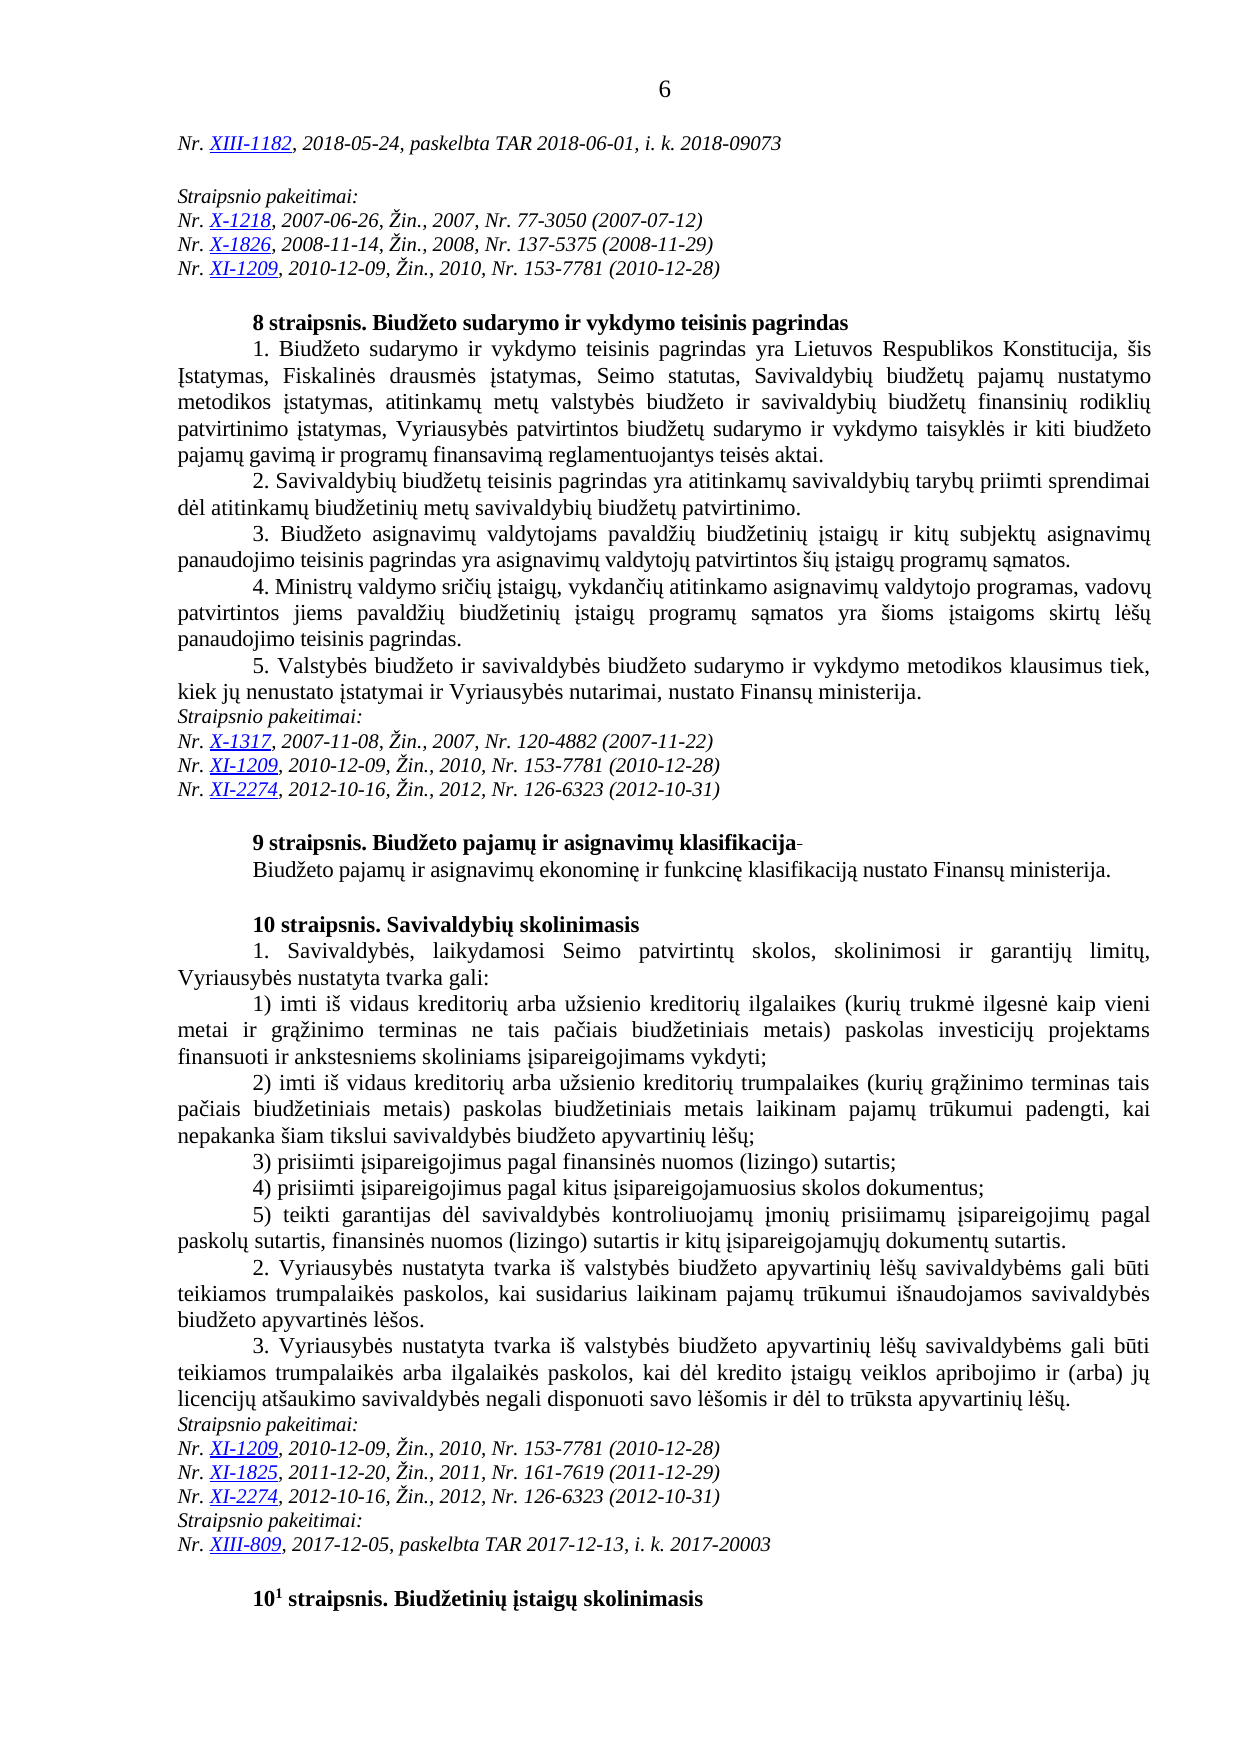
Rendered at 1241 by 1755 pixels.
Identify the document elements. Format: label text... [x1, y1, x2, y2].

text 1. Biudžeto sudarymo ir vykdymo teisinis pagrindas yra Lietuvos Respublikos Konstitucija, šis Įstatymas, Fiskalinės drausmės įstatymas, Seimo statutas, Savivaldybių biudžetų pajamų nustatymo metodikos įstatymas, atitinkamų metų valstybės biudžeto ir savivaldybių biudžetų finansinių rodiklių patvirtinimo įstatymas, Vyriausybės patvirtintos biudžetų sudarymo ir vykdymo taisyklės ir kiti biudžeto pajamų gavimą ir programų finansavimą reglamentuojantys teisės aktai. [177, 336, 1152, 467]
text 9 straipsnis. Biudžeto pajamų ir asignavimų klasifikacija [252, 829, 1152, 856]
text Straipsnio pakeitimai: [177, 1508, 1152, 1532]
text 8 straipsnis. Biudžeto sudarymo ir vykdymo teisinis pagrindas [252, 309, 1152, 336]
text 3. Vyriausybės nustatyta tvarka iš valstybės biudžeto apyvartinių lėšų savivaldybėms gali būti teikiamos trumpalaikės arba ilgalaikės paskolos, kai dėl kredito įstaigų veiklos apribojimo ir (arba) jų licencijų atšaukimo savivaldybės negali disponuoti savo lėšomis ir dėl to trūksta apyvartinių lėšų. [177, 1333, 1152, 1412]
text Nr. XI-1209, 2010-12-09, Žin., 2010, Nr. 153-7781 (2010-12-28) [177, 753, 1152, 777]
text 2. Savivaldybių biudžetų teisinis pagrindas yra atitinkamų savivaldybių tarybų priimti sprendimai dėl atitinkamų biudžetinių metų savivaldybių biudžetų patvirtinimo. [177, 467, 1152, 520]
text 1) imti iš vidaus kreditorių arba užsienio kreditorių ilgalaikes (kurių trukmė ilgesnė kaip vieni metai ir grąžinimo terminas ne tais pačiais biudžetiniais metais) paskolas investicijų projektams finansuoti ir ankstesniems skoliniams įsipareigojimams vykdyti; [177, 990, 1152, 1069]
text 4. Ministrų valdymo sričių įstaigų, vykdančių atitinkamo asignavimų valdytojo programas, vadovų patvirtintos jiems pavaldžių biudžetinių įstaigų programų sąmatos yra šioms įstaigoms skirtų lėšų panaudojimo teisinis pagrindas. [177, 573, 1152, 652]
text Nr. X-1218, 2007-06-26, Žin., 2007, Nr. 77-3050 (2007-07-12) [177, 208, 1152, 232]
text Nr. XIII-809, 2017-12-05, paskelbta TAR 2017-12-13, i. k. 2017-20003 [177, 1532, 1152, 1556]
text 2) imti iš vidaus kreditorių arba užsienio kreditorių trumpalaikes (kurių grąžinimo terminas tais pačiais biudžetiniais metais) paskolas biudžetiniais metais laikinam pajamų trūkumui padengti, kai nepakanka šiam tikslui savivaldybės biudžeto apyvartinių lėšų; [177, 1069, 1152, 1148]
text 2. Vyriausybės nustatyta tvarka iš valstybės biudžeto apyvartinių lėšų savivaldybėms gali būti teikiamos trumpalaikės paskolos, kai susidarius laikinam pajamų trūkumui išnaudojamos savivaldybės biudžeto apyvartinės lėšos. [177, 1253, 1152, 1333]
text 10 straipsnis. Savivaldybių skolinimasis [177, 911, 1152, 937]
text Straipsnio pakeitimai: [177, 1412, 1152, 1436]
text Nr. XI-2274, 2012-10-16, Žin., 2012, Nr. 126-6323 (2012-10-31) [177, 777, 1152, 801]
text Straipsnio pakeitimai: [177, 704, 1152, 728]
text 101 straipsnis. Biudžetinių įstaigų skolinimasis [177, 1585, 1152, 1611]
text Nr. XI-2274, 2012-10-16, Žin., 2012, Nr. 126-6323 (2012-10-31) [177, 1484, 1152, 1508]
text 4) prisiimti įsipareigojimus pagal kitus įsipareigojamuosius skolos dokumentus; [177, 1174, 1152, 1201]
text 3) prisiimti įsipareigojimus pagal finansinės nuomos (lizingo) sutartis; [177, 1148, 1152, 1174]
text 3. Biudžeto asignavimų valdytojams pavaldžių biudžetinių įstaigų ir kitų subjektų asignavimų panaudojimo teisinis pagrindas yra asignavimų valdytojų patvirtintos šių įstaigų programų sąmatos. [177, 520, 1152, 573]
text Nr. XI-1209, 2010-12-09, Žin., 2010, Nr. 153-7781 (2010-12-28) [177, 256, 1152, 280]
text 1. Savivaldybės, laikydamosi Seimo patvirtintų skolos, skolinimosi ir garantijų limitų, Vyriausybės nustatyta tvarka gali: [177, 937, 1152, 990]
text Nr. XI-1825, 2011-12-20, Žin., 2011, Nr. 161-7619 (2011-12-29) [177, 1460, 1152, 1484]
text Biudžeto pajamų ir asignavimų ekonominę ir funkcinę klasifikaciją nustato Finansų ministerija. [177, 856, 1152, 882]
text Nr. X-1826, 2008-11-14, Žin., 2008, Nr. 137-5375 (2008-11-29) [177, 232, 1152, 256]
text Nr. XI-1209, 2010-12-09, Žin., 2010, Nr. 153-7781 (2010-12-28) [177, 1436, 1152, 1460]
text Nr. XIII-1182, 2018-05-24, paskelbta TAR 2018-06-01, i. k. 2018-09073 [177, 131, 1152, 155]
text Nr. X-1317, 2007-11-08, Žin., 2007, Nr. 120-4882 (2007-11-22) [177, 728, 1152, 753]
text 5) teikti garantijas dėl savivaldybės kontroliuojamų įmonių prisiimamų įsipareigojimų pagal paskolų sutartis, finansinės nuomos (lizingo) sutartis ir kitų įsipareigojamųjų dokumentų sutartis. [177, 1201, 1152, 1253]
text Straipsnio pakeitimai: [177, 184, 1152, 208]
text 5. Valstybės biudžeto ir savivaldybės biudžeto sudarymo ir vykdymo metodikos klausimus tiek, kiek jų nenustato įstatymai ir Vyriausybės nutarimai, nustato Finansų ministerija. [177, 652, 1152, 704]
